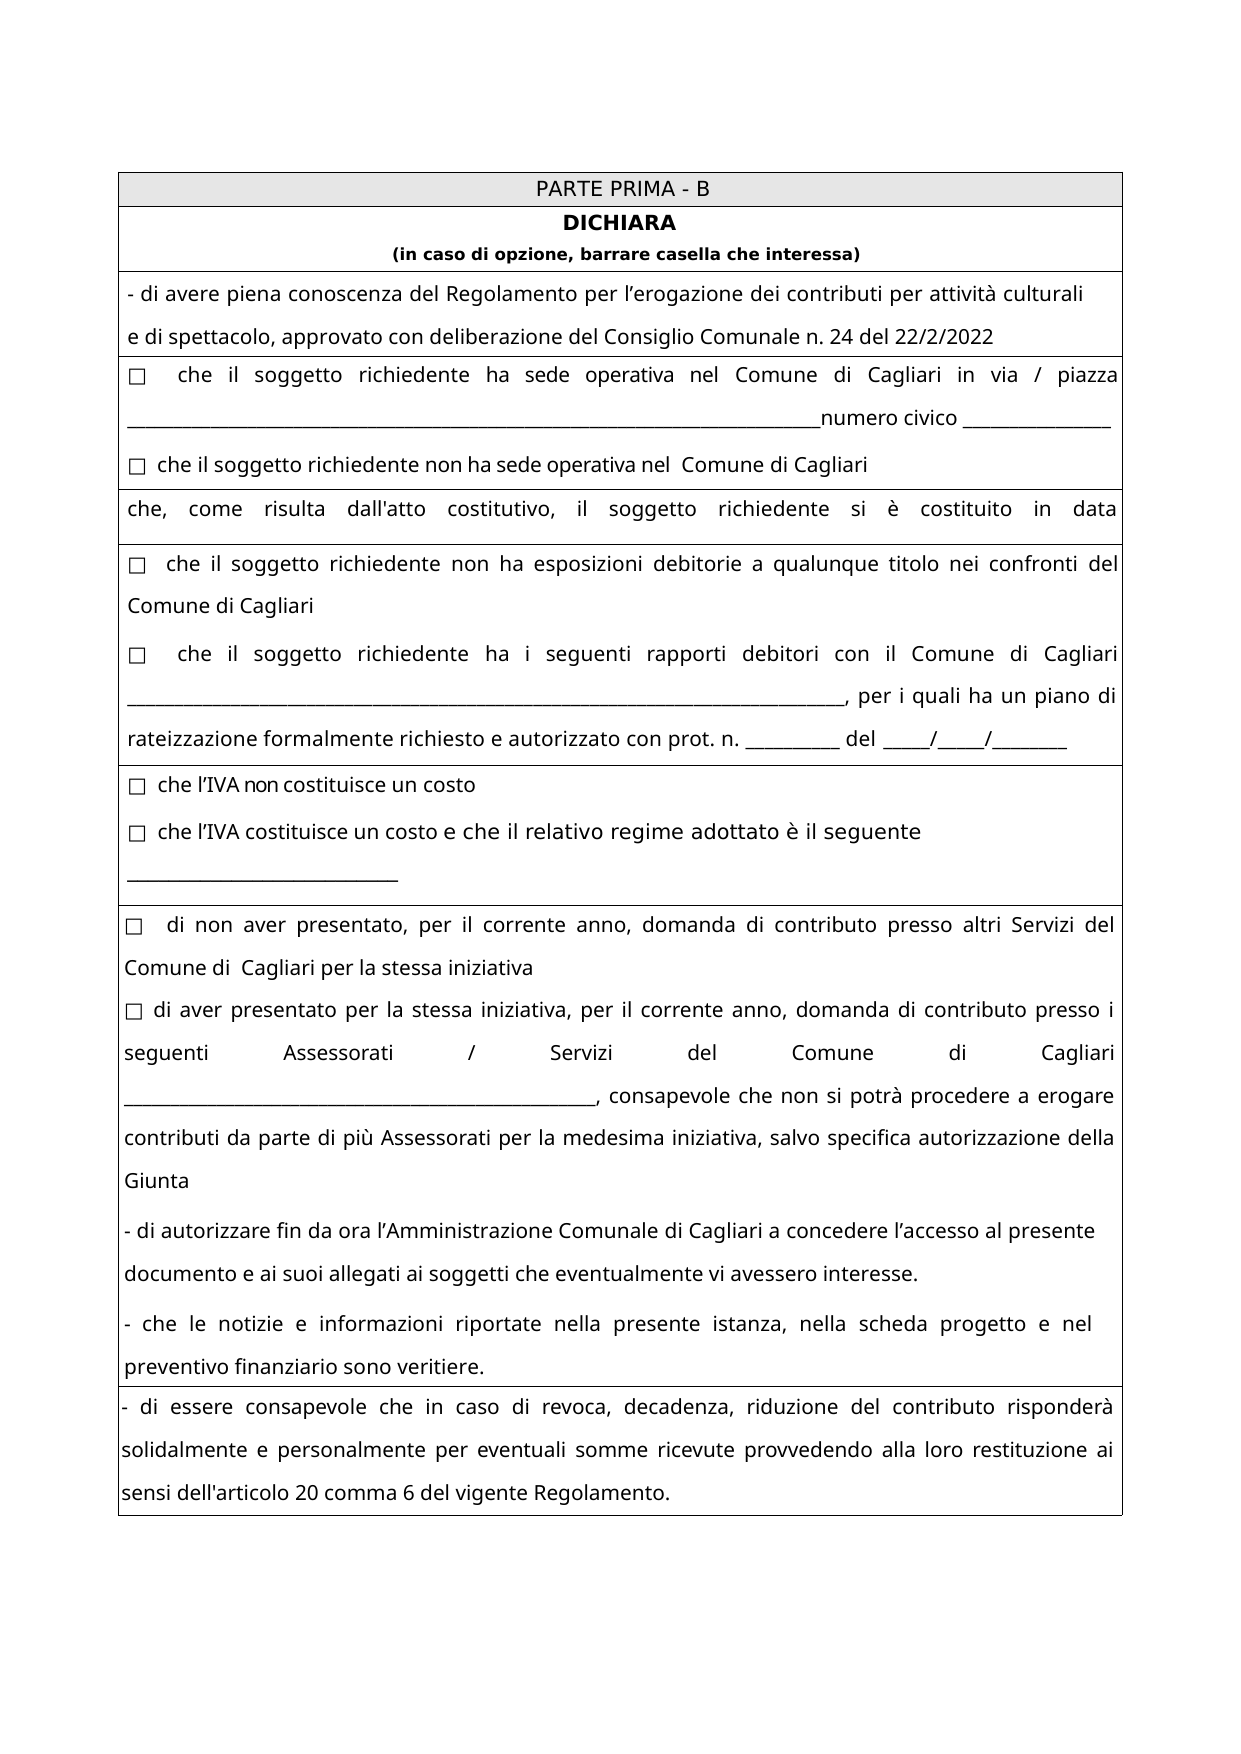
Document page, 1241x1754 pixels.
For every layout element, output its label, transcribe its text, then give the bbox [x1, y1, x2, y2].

table_cell - di avere piena conoscenza del Regolamento per l’erogazione dei contributi per attività culturali e di spettacolo, approvato con deliberazione del Consiglio Comunale n. 24 del 22/2/2022 [119, 272, 1122, 356]
table_cell DICHIARA (in caso di opzione, barrare casella che interessa) [119, 207, 1122, 271]
table_cell □ che l’IVA non costituisce un costo □ che l’IVA costituisce un costo e che il relativo regime adottato è il seguente __________________________ (NB in caso di IVA detraibile riportare nel preventivo finanziario gli importi al netto di IVA) [119, 766, 1122, 904]
table_header - di essere consapevole che in caso di revoca, decadenza, riduzione del contributo risponderà solidalmente e personalmente per eventuali somme ricevute provvedendo alla loro restituzione ai sensi dell'articolo 20 comma 6 del vigente Regolamento. [119, 1387, 1122, 1515]
table_cell □ di non aver presentato, per il corrente anno, domanda di contributo presso altri Servizi del Comune di Cagliari per la stessa iniziativa □ di aver presentato per la stessa iniziativa, per il corrente anno, domanda di contributo presso i seguenti Assessorati / Servizi del Comune di Cagliari ___________________________________________________, consapevole che non si potrà procedere a erogare contributi da parte di più Assessorati per la medesima iniziativa, salvo specifica autorizzazione della Giunta - di autorizzare fin da ora l’Amministrazione Comunale di Cagliari a concedere l’accesso al presente documento e ai suoi allegati ai soggetti che eventualmente vi avessero interesse. - che le notizie e informazioni riportate nella presente istanza, nella scheda progetto e nel preventivo finanziario sono veritiere. [119, 906, 1122, 1386]
table_cell che, come risulta dall'atto costitutivo, il soggetto richiedente si è costituito in data _____/_____/________ [119, 490, 1122, 544]
table_header PARTE PRIMA - B [119, 173, 1122, 206]
table_cell □ che il soggetto richiedente non ha esposizioni debitorie a qualunque titolo nei confronti del Comune di Cagliari □ che il soggetto richiedente ha i seguenti rapporti debitori con il Comune di Cagliari ____________________________________________________________________________, per i quali ha un piano di rateizzazione formalmente richiesto e autorizzato con prot. n. __________ del _____/_____/________ [119, 545, 1122, 765]
table_cell □ che il soggetto richiedente ha sede operativa nel Comune di Cagliari in via / piazza ___________________________________________________________________________numero civico ________________ □ che il soggetto richiedente non ha sede operativa nel Comune di Cagliari [119, 357, 1122, 489]
